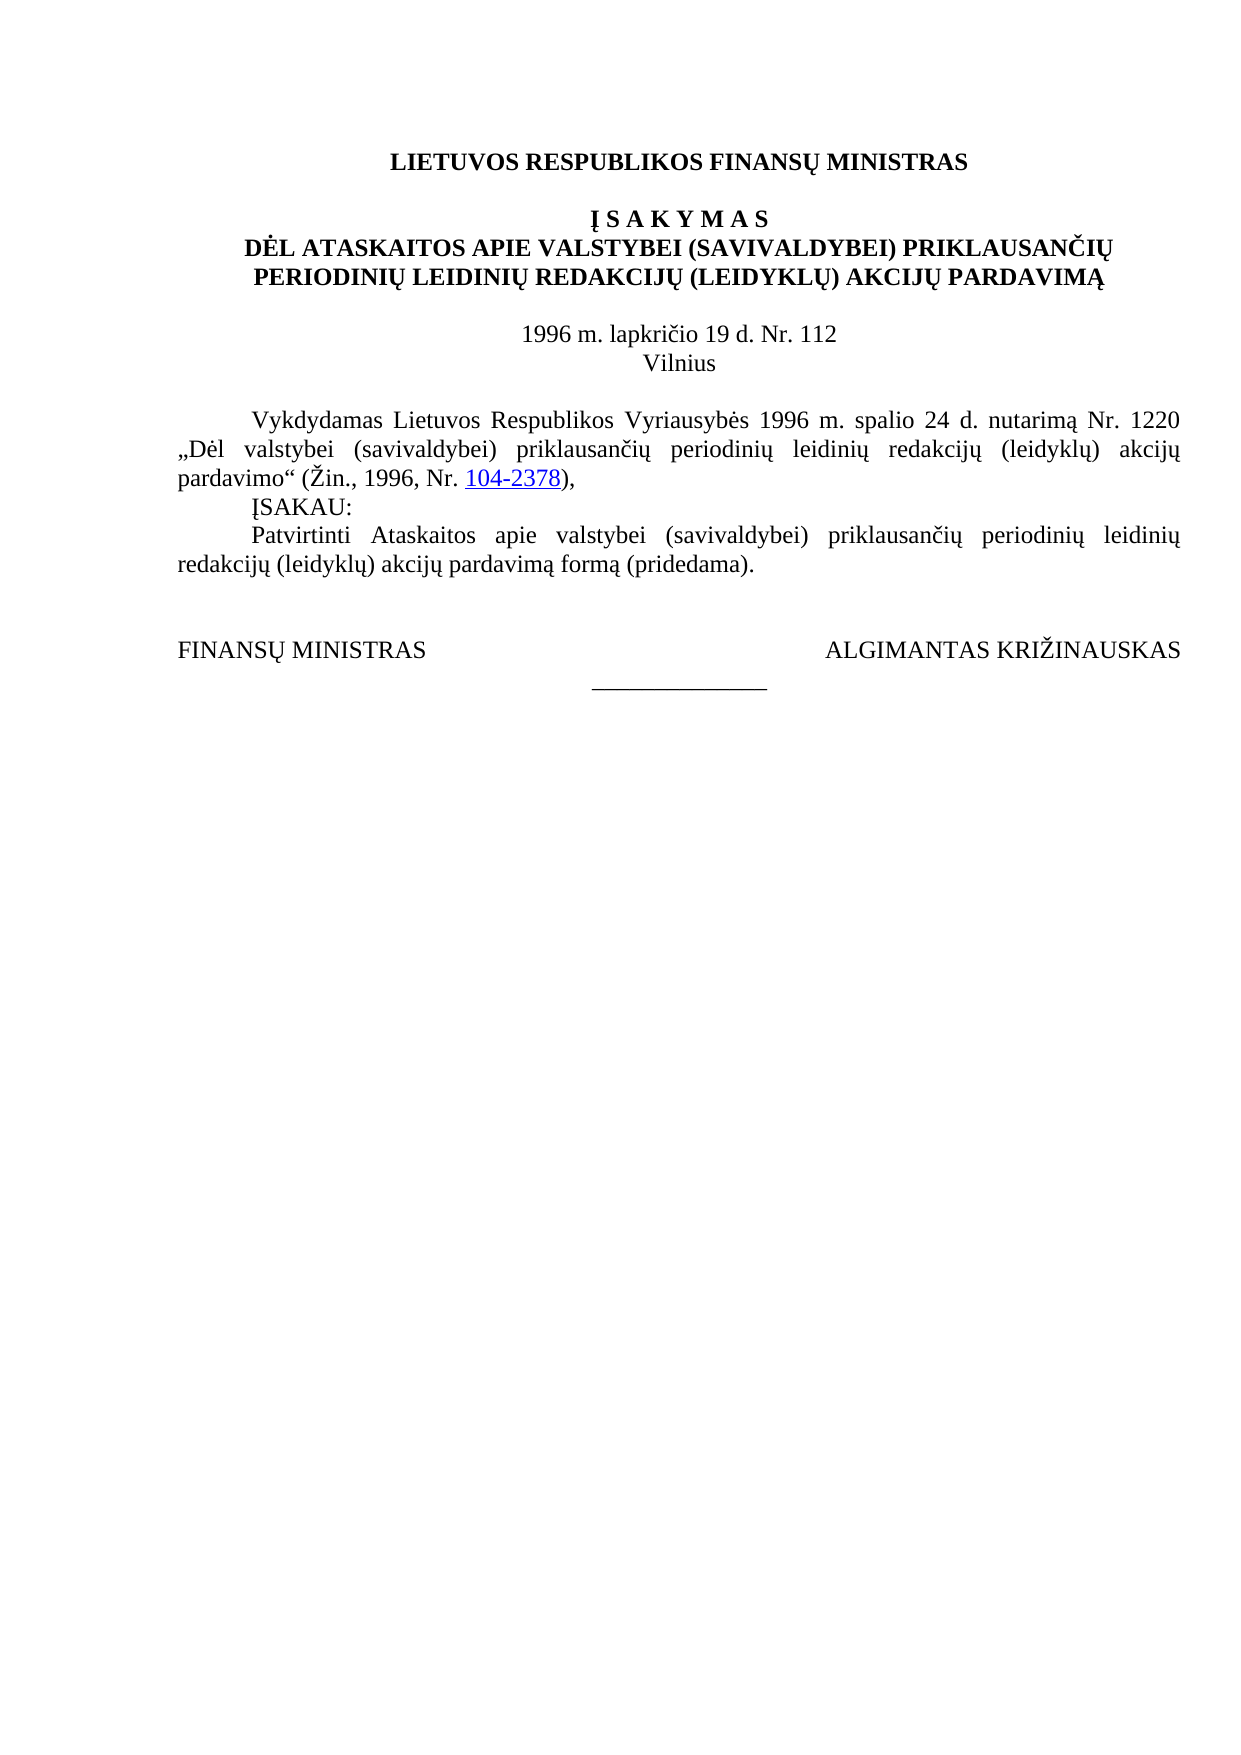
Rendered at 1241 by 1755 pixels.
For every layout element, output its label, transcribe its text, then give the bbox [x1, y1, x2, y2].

text Vilnius [177, 348, 1181, 377]
text DĖL ATASKAITOS APIE VALSTYBEI (SAVIVALDYBEI) PRIKLAUSANČIŲ PERIODINIŲ LEIDINIŲ REDAKCIJŲ (LEIDYKLŲ) AKCIJŲ PARDAVIMĄ [177, 233, 1181, 291]
text Vykdydamas Lietuvos Respublikos Vyriausybės 1996 m. spalio 24 d. nutarimą Nr. 1220 „Dėl valstybei (savivaldybei) priklausančių periodinių leidinių redakcijų (leidyklų) akcijų pardavimo“ (Žin., 1996, Nr. 104-2378), [177, 406, 1181, 492]
text 1996 m. lapkričio 19 d. Nr. 112 [177, 319, 1181, 348]
text Į S A K Y M A S [177, 204, 1181, 233]
text ĮSAKAU: [177, 492, 1181, 521]
text Patvirtinti Ataskaitos apie valstybei (savivaldybei) priklausančių periodinių leidinių redakcijų (leidyklų) akcijų pardavimą formą (pridedama). [177, 521, 1181, 578]
text FINANSŲ MINISTRAS ALGIMANTAS KRIŽINAUSKAS [177, 636, 1181, 664]
text ______________ [177, 664, 1181, 693]
text LIETUVOS RESPUBLIKOS FINANSŲ MINISTRAS [177, 147, 1181, 176]
